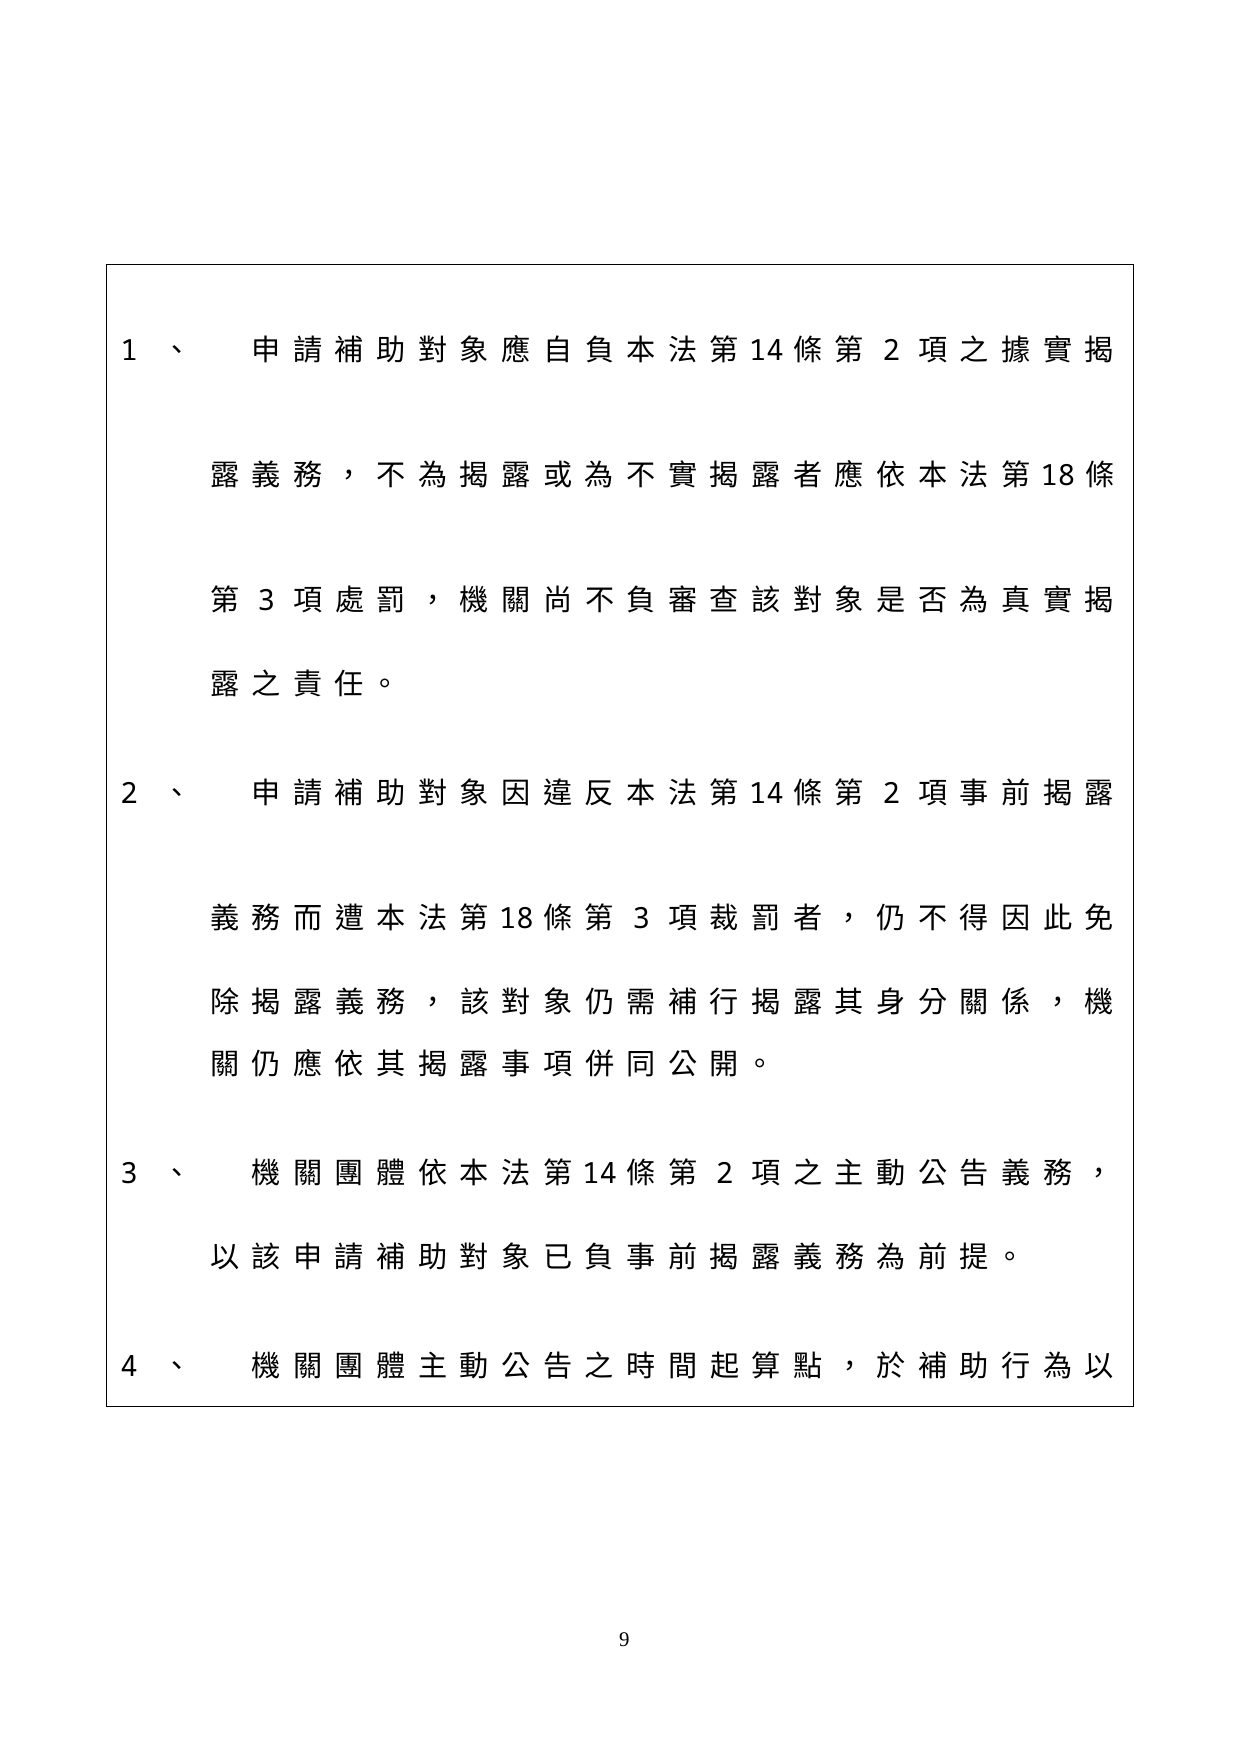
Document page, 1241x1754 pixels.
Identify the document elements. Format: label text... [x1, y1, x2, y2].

table_cell 申請補助對象應自負本法第14條第2項之據實揭露義務，不為揭露或為不實揭露者應依本法第18條第3項處罰，機關尚不負審查該對象是否為真實揭露之責任。 申請補助對象因違反本法第14條第2項事前揭露義務而遭本法第18條第3項裁罰者，仍不得因此免除揭露義務，該對象仍需補行揭露其身分關係，機關仍應依其揭露事項併同公開。 機關團體依本法第14條第2項之主動公告義務，以該申請補助對象已負事前揭露義務為前提。 機關團體主動公告之時間起算點，於補助行為以 [107, 265, 1133, 1406]
